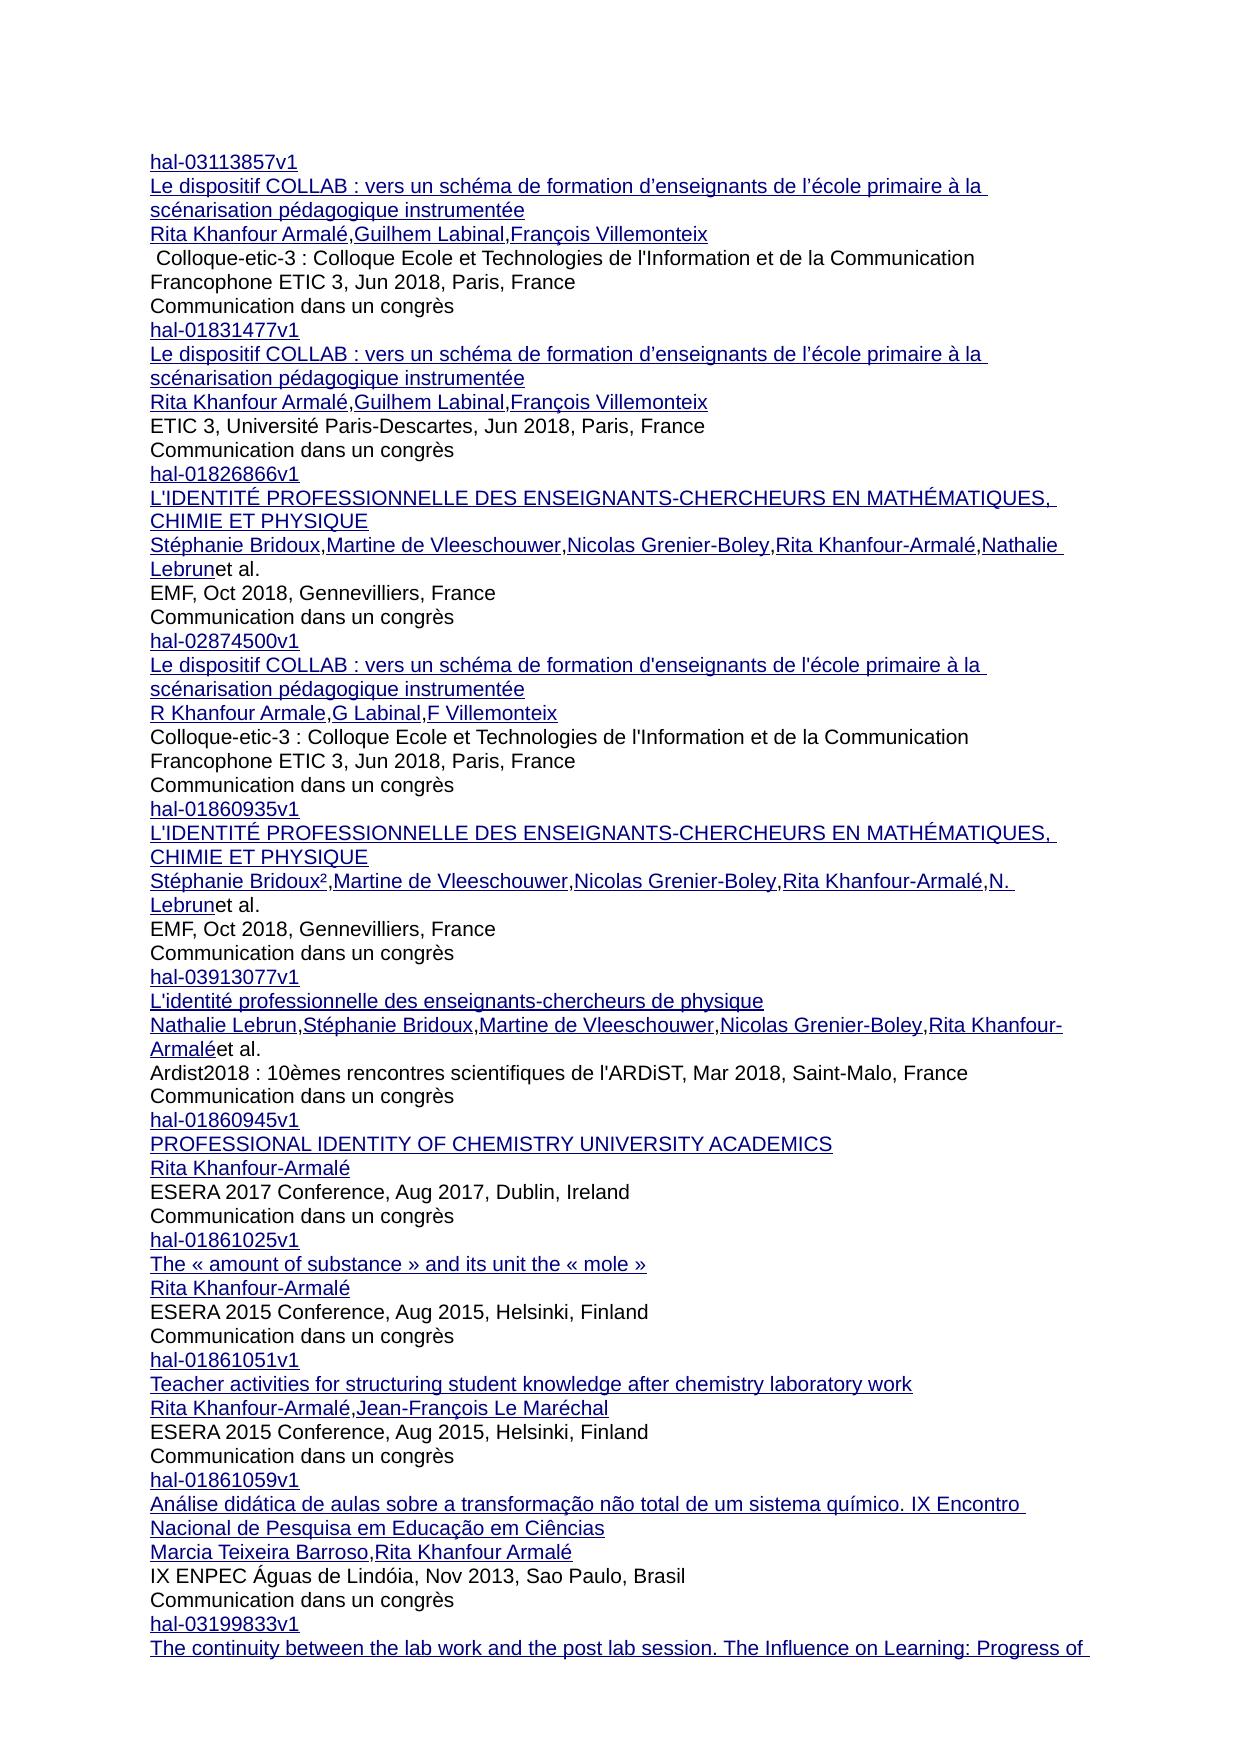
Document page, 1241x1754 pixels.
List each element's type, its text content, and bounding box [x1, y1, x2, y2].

table_cell Le dispositif COLLAB : vers un schéma de formation d’enseignants de l’école primaire à la scénarisation pédagogique instrumentée Rita Khanfour Armalé,Guilhem Labinal,François Villemonteix ETIC 3, Université Paris-Descartes, Jun 2018, Paris, France Communication dans un congrès hal-01826866v1 [150, 342, 1090, 485]
table_cell Le dispositif COLLAB : vers un schéma de formation d'enseignants de l'école primaire à la scénarisation pédagogique instrumentée R Khanfour Armale,G Labinal,F Villemonteix Colloque-etic-3 : Colloque Ecole et Technologies de l'Information et de la Communication Francophone ETIC 3, Jun 2018, Paris, France Communication dans un congrès hal-01860935v1 [150, 653, 1090, 821]
table_cell L'IDENTITÉ PROFESSIONNELLE DES ENSEIGNANTS-CHERCHEURS EN MATHÉMATIQUES, CHIMIE ET PHYSIQUE Stéphanie Bridoux²,Martine de Vleeschouwer,Nicolas Grenier-Boley,Rita Khanfour-Armalé,N. Lebrunet al. EMF, Oct 2018, Gennevilliers, France Communication dans un congrès hal-03913077v1 [150, 821, 1090, 988]
table_cell The « amount of substance » and its unit the « mole » Rita Khanfour-Armalé ESERA 2015 Conference, Aug 2015, Helsinki, Finland Communication dans un congrès hal-01861051v1 [150, 1252, 1090, 1372]
table_cell hal-03113857v1 [150, 150, 1090, 174]
table_cell L'identité professionnelle des enseignants-chercheurs de physique Nathalie Lebrun,Stéphanie Bridoux,Martine de Vleeschouwer,Nicolas Grenier-Boley,Rita Khanfour-Armaléet al. Ardist2018 : 10èmes rencontres scientifiques de l'ARDiST, Mar 2018, Saint-Malo, France Communication dans un congrès hal-01860945v1 [150, 989, 1090, 1132]
table_cell Le dispositif COLLAB : vers un schéma de formation d’enseignants de l’école primaire à la scénarisation pédagogique instrumentée Rita Khanfour Armalé,Guilhem Labinal,François Villemonteix Colloque-etic-3 : Colloque Ecole et Technologies de l'Information et de la Communication Francophone ETIC 3, Jun 2018, Paris, France Communication dans un congrès hal-01831477v1 [150, 174, 1090, 342]
table_cell Análise didática de aulas sobre a transformação não total de um sistema químico. IX Encontro Nacional de Pesquisa em Educação em Ciências Marcia Teixeira Barroso,Rita Khanfour Armalé IX ENPEC Águas de Lindóia, Nov 2013, Sao Paulo, Brasil Communication dans un congrès hal-03199833v1 [150, 1492, 1090, 1635]
table_cell Teacher activities for structuring student knowledge after chemistry laboratory work Rita Khanfour-Armalé,Jean-François Le Maréchal ESERA 2015 Conference, Aug 2015, Helsinki, Finland Communication dans un congrès hal-01861059v1 [150, 1372, 1090, 1492]
table_cell The continuity between the lab work and the post lab session. The Influence on Learning: Progress of [150, 1635, 1090, 1656]
table_cell L'IDENTITÉ PROFESSIONNELLE DES ENSEIGNANTS-CHERCHEURS EN MATHÉMATIQUES, CHIMIE ET PHYSIQUE Stéphanie Bridoux,Martine de Vleeschouwer,Nicolas Grenier-Boley,Rita Khanfour-Armalé,Nathalie Lebrunet al. EMF, Oct 2018, Gennevilliers, France Communication dans un congrès hal-02874500v1 [150, 485, 1090, 653]
table_cell PROFESSIONAL IDENTITY OF CHEMISTRY UNIVERSITY ACADEMICS Rita Khanfour-Armalé ESERA 2017 Conference, Aug 2017, Dublin, Ireland Communication dans un congrès hal-01861025v1 [150, 1132, 1090, 1252]
